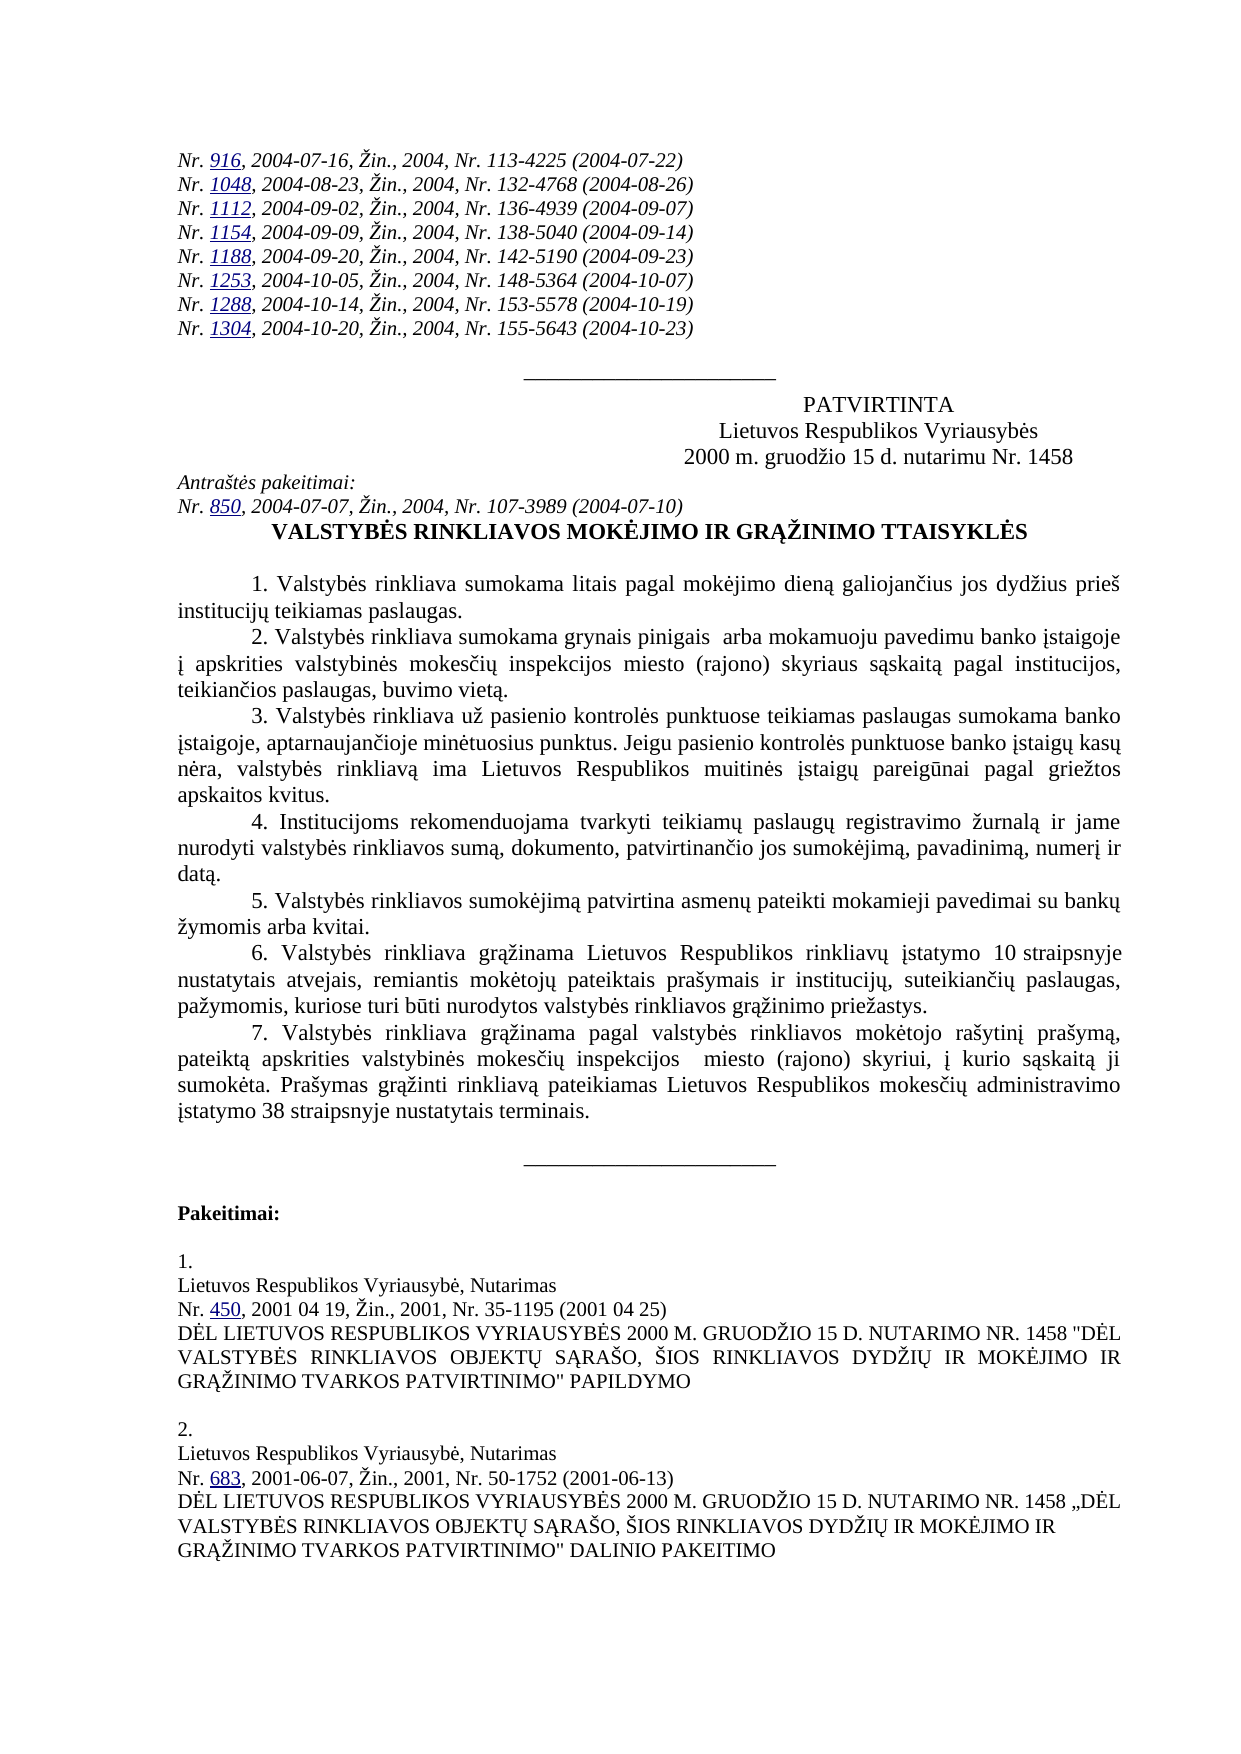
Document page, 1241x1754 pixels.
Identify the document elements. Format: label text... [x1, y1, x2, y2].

text –––––––––––––––––––––– [177, 1150, 1122, 1177]
text Lietuvos Respublikos Vyriausybės 2000 m. gruodžio 15 d. nutarimu Nr. 1458 [635, 417, 1122, 470]
text Nr. 683, 2001-06-07, Žin., 2001, Nr. 50-1752 (2001-06-13) [177, 1465, 1122, 1489]
text VALSTYBĖS RINKLIAVOS MOKĖJIMO IR GRĄŽINIMO TTAISYKLĖS [177, 518, 1122, 544]
text Nr. 850, 2004-07-07, Žin., 2004, Nr. 107-3989 (2004-07-10) [177, 494, 1122, 518]
text 6. Valstybės rinkliava grąžinama Lietuvos Respublikos rinkliavų įstatymo 10 straipsnyje nustatytais atvejais, remiantis mokėtojų pateiktais prašymais ir institucijų, suteikiančių paslaugas, pažymomis, kuriose turi būti nurodytos valstybės rinkliavos grąžinimo priežastys. [177, 939, 1122, 1018]
text Antraštės pakeitimai: [177, 470, 1122, 494]
text DĖL LIETUVOS RESPUBLIKOS VYRIAUSYBĖS 2000 M. GRUODŽIO 15 D. NUTARIMO NR. 1458 „DĖL VALSTYBĖS RINKLIAVOS OBJEKTŲ SĄRAŠO, ŠIOS RINKLIAVOS DYDŽIŲ IR MOKĖJIMO IR GRĄŽINIMO TVARKOS PATVIRTINIMO" DALINIO PAKEITIMO [177, 1489, 1122, 1562]
text 1. Valstybės rinkliava sumokama litais pagal mokėjimo dieną galiojančius jos dydžius prieš institucijų teikiamas paslaugas. [177, 571, 1122, 623]
text Nr. 1288, 2004-10-14, Žin., 2004, Nr. 153-5578 (2004-10-19) [177, 292, 1122, 316]
text Nr. 450, 2001 04 19, Žin., 2001, Nr. 35-1195 (2001 04 25) [177, 1297, 1122, 1321]
text Nr. 1188, 2004-09-20, Žin., 2004, Nr. 142-5190 (2004-09-23) [177, 244, 1122, 268]
text Lietuvos Respublikos Vyriausybė, Nutarimas [177, 1273, 1122, 1297]
text Nr. 916, 2004-07-16, Žin., 2004, Nr. 113-4225 (2004-07-22) [177, 148, 1122, 172]
text 2. [177, 1417, 1122, 1441]
text 3. Valstybės rinkliava už pasienio kontrolės punktuose teikiamas paslaugas sumokama banko įstaigoje, aptarnaujančioje minėtuosius punktus. Jeigu pasienio kontrolės punktuose banko įstaigų kasų nėra, valstybės rinkliavą ima Lietuvos Respublikos muitinės įstaigų pareigūnai pagal griežtos apskaitos kvitus. [177, 702, 1122, 808]
text 4. Institucijoms rekomenduojama tvarkyti teikiamų paslaugų registravimo žurnalą ir jame nurodyti valstybės rinkliavos sumą, dokumento, patvirtinančio jos sumokėjimą, pavadinimą, numerį ir datą. [177, 808, 1122, 887]
text Nr. 1253, 2004-10-05, Žin., 2004, Nr. 148-5364 (2004-10-07) [177, 268, 1122, 292]
text 5. Valstybės rinkliavos sumokėjimą patvirtina asmenų pateikti mokamieji pavedimai su bankų žymomis arba kvitai. [177, 887, 1122, 939]
text Lietuvos Respublikos Vyriausybė, Nutarimas [177, 1441, 1122, 1465]
text DĖL LIETUVOS RESPUBLIKOS VYRIAUSYBĖS 2000 M. GRUODŽIO 15 D. NUTARIMO NR. 1458 "DĖL VALSTYBĖS RINKLIAVOS OBJEKTŲ SĄRAŠO, ŠIOS RINKLIAVOS DYDŽIŲ IR MOKĖJIMO IR GRĄŽINIMO TVARKOS PATVIRTINIMO" PAPILDYMO [177, 1321, 1122, 1393]
text 2. Valstybės rinkliava sumokama grynais pinigais arba mokamuoju pavedimu banko įstaigoje į apskrities valstybinės mokesčių inspekcijos miesto (rajono) skyriaus sąskaitą pagal institucijos, teikiančios paslaugas, buvimo vietą. [177, 623, 1122, 702]
text Patvirtinta [635, 391, 1122, 417]
text Nr. 1154, 2004-09-09, Žin., 2004, Nr. 138-5040 (2004-09-14) [177, 220, 1122, 244]
text Nr. 1112, 2004-09-02, Žin., 2004, Nr. 136-4939 (2004-09-07) [177, 196, 1122, 220]
text 1. [177, 1249, 1122, 1273]
text 7. Valstybės rinkliava grąžinama pagal valstybės rinkliavos mokėtojo rašytinį prašymą, pateiktą apskrities valstybinės mokesčių inspekcijos miesto (rajono) skyriui, į kurio sąskaitą ji sumokėta. Prašymas grąžinti rinkliavą pateikiamas Lietuvos Respublikos mokesčių administravimo įstatymo 38 straipsnyje nustatytais terminais. [177, 1018, 1122, 1124]
text Nr. 1304, 2004-10-20, Žin., 2004, Nr. 155-5643 (2004-10-23) [177, 316, 1122, 340]
text Nr. 1048, 2004-08-23, Žin., 2004, Nr. 132-4768 (2004-08-26) [177, 172, 1122, 196]
text Pakeitimai: [177, 1201, 1122, 1225]
text –––––––––––––––––––––– [177, 364, 1122, 391]
